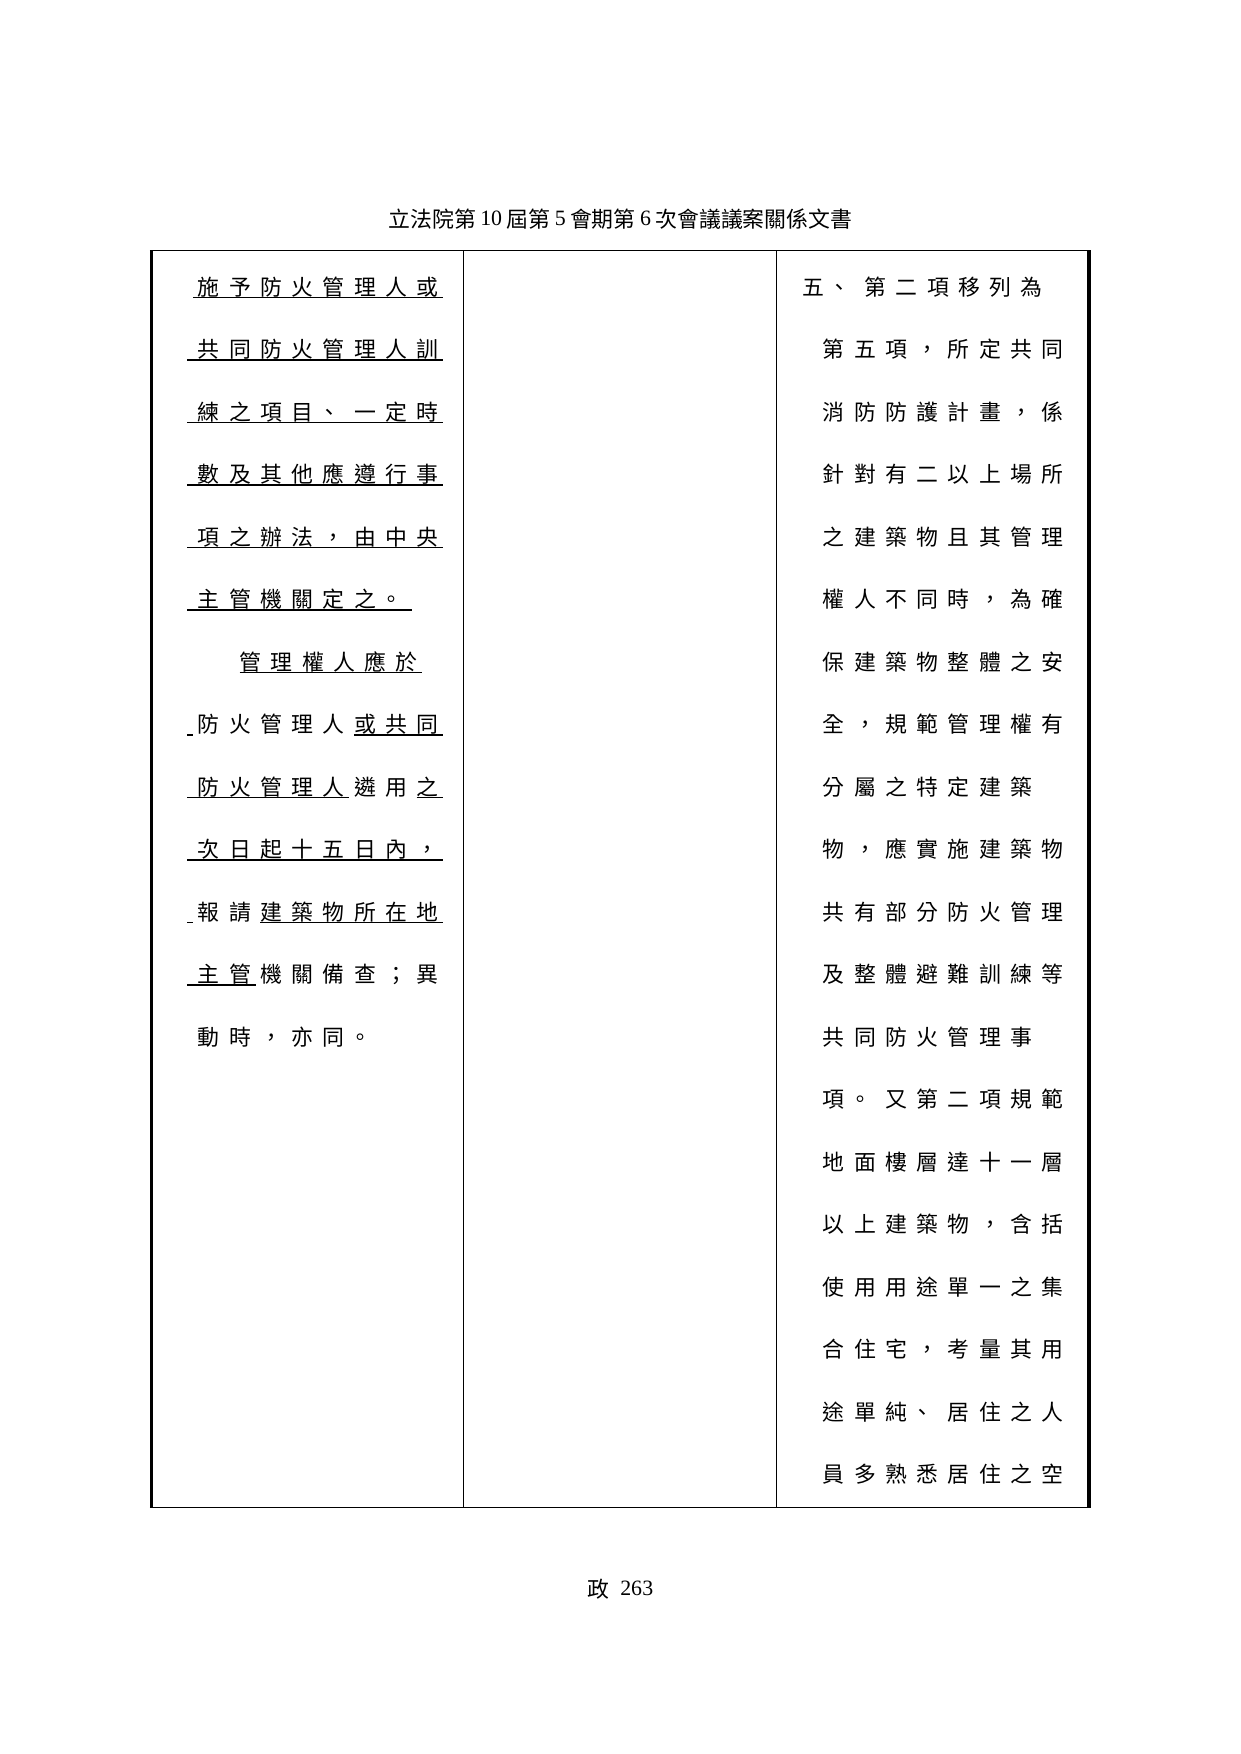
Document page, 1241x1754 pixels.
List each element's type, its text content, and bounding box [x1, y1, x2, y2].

table_cell 五、第二項移列為第五項，所定共同消防防護計畫，係針對有二以上場所之建築物且其管理權人不同時，為確保建築物整體之安全，規範管理權有分屬之特定建築物，應實施建築物共有部分防火管理及整體避難訓練等共同防火管理事項。又第二項規範地面樓層達十一層以上建築物，含括使用用途單一之集合住宅，考量其用途單純、居住之人員多熟悉居住之空 [777, 251, 1087, 1507]
table_cell 施予防火管理人或共同防火管理人訓練之項目、一定時數及其他應遵行事項之辦法，由中央主管機關定之。 管理權人應於防火管理人或共同防火管理人遴用之次日起十五日內，報請建築物所在地主管機關備查；異動時，亦同。 [153, 251, 463, 1507]
table_cell [464, 251, 776, 1507]
